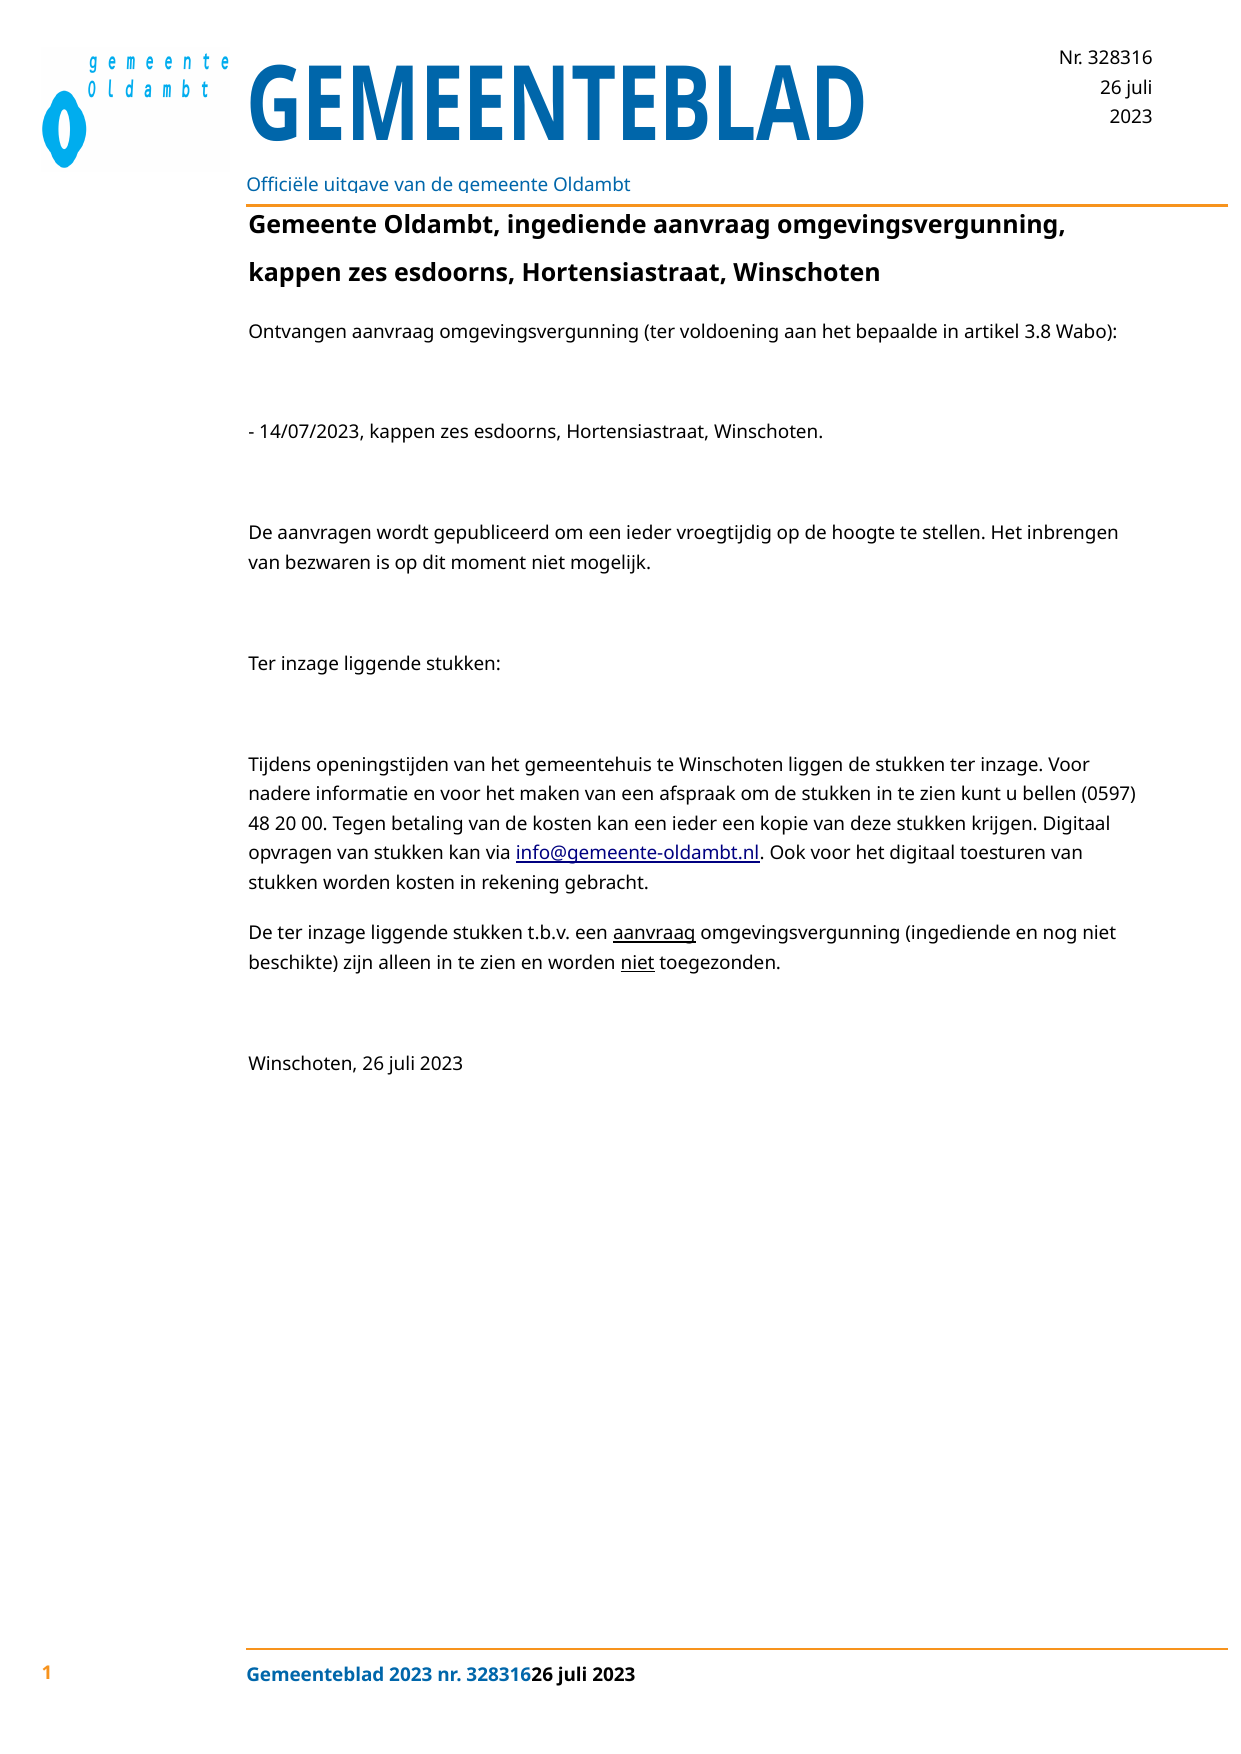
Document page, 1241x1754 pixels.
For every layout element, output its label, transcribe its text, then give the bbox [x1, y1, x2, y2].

text Winschoten, 26 juli 2023 [248, 1050, 1152, 1076]
text De aanvragen wordt gepubliceerd om een ieder vroegtijdig op de hoogte te stellen. Het inbrengen van bezwaren is op dit moment niet mogelijk. [248, 519, 1152, 575]
text Tijdens openingstijden van het gemeentehuis te Winschoten liggen de stukken ter inzage. Voor nadere informatie en voor het maken van een afspraak om de stukken in te zien kunt u bellen (0597) 48 20 00. Tegen betaling van de kosten kan een ieder een kopie van deze stukken krijgen. Digitaal opvragen van stukken kan via info@gemeente-oldambt.nl. Ook voor het digitaal toesturen van stukken worden kosten in rekening gebracht. [248, 751, 1152, 895]
text - 14/07/2023, kappen zes esdoorns, Hortensiastraat, Winschoten. [248, 419, 1152, 444]
text Ontvangen aanvraag omgevingsvergunning (ter voldoening aan het bepaalde in artikel 3.8 Wabo): [248, 318, 1152, 344]
text Ter inzage liggende stukken: [248, 650, 1152, 676]
text Gemeente Oldambt, ingediende aanvraag omgevingsvergunning, kappen zes esdoorns, Hortensiastraat, Winschoten [248, 207, 1152, 288]
picture [41, 47, 231, 172]
text De ter inzage liggende stukken t.b.v. een aanvraag omgevingsvergunning (ingediende en nog niet beschikte) zijn alleen in te zien en worden niet toegezonden. [248, 919, 1152, 975]
